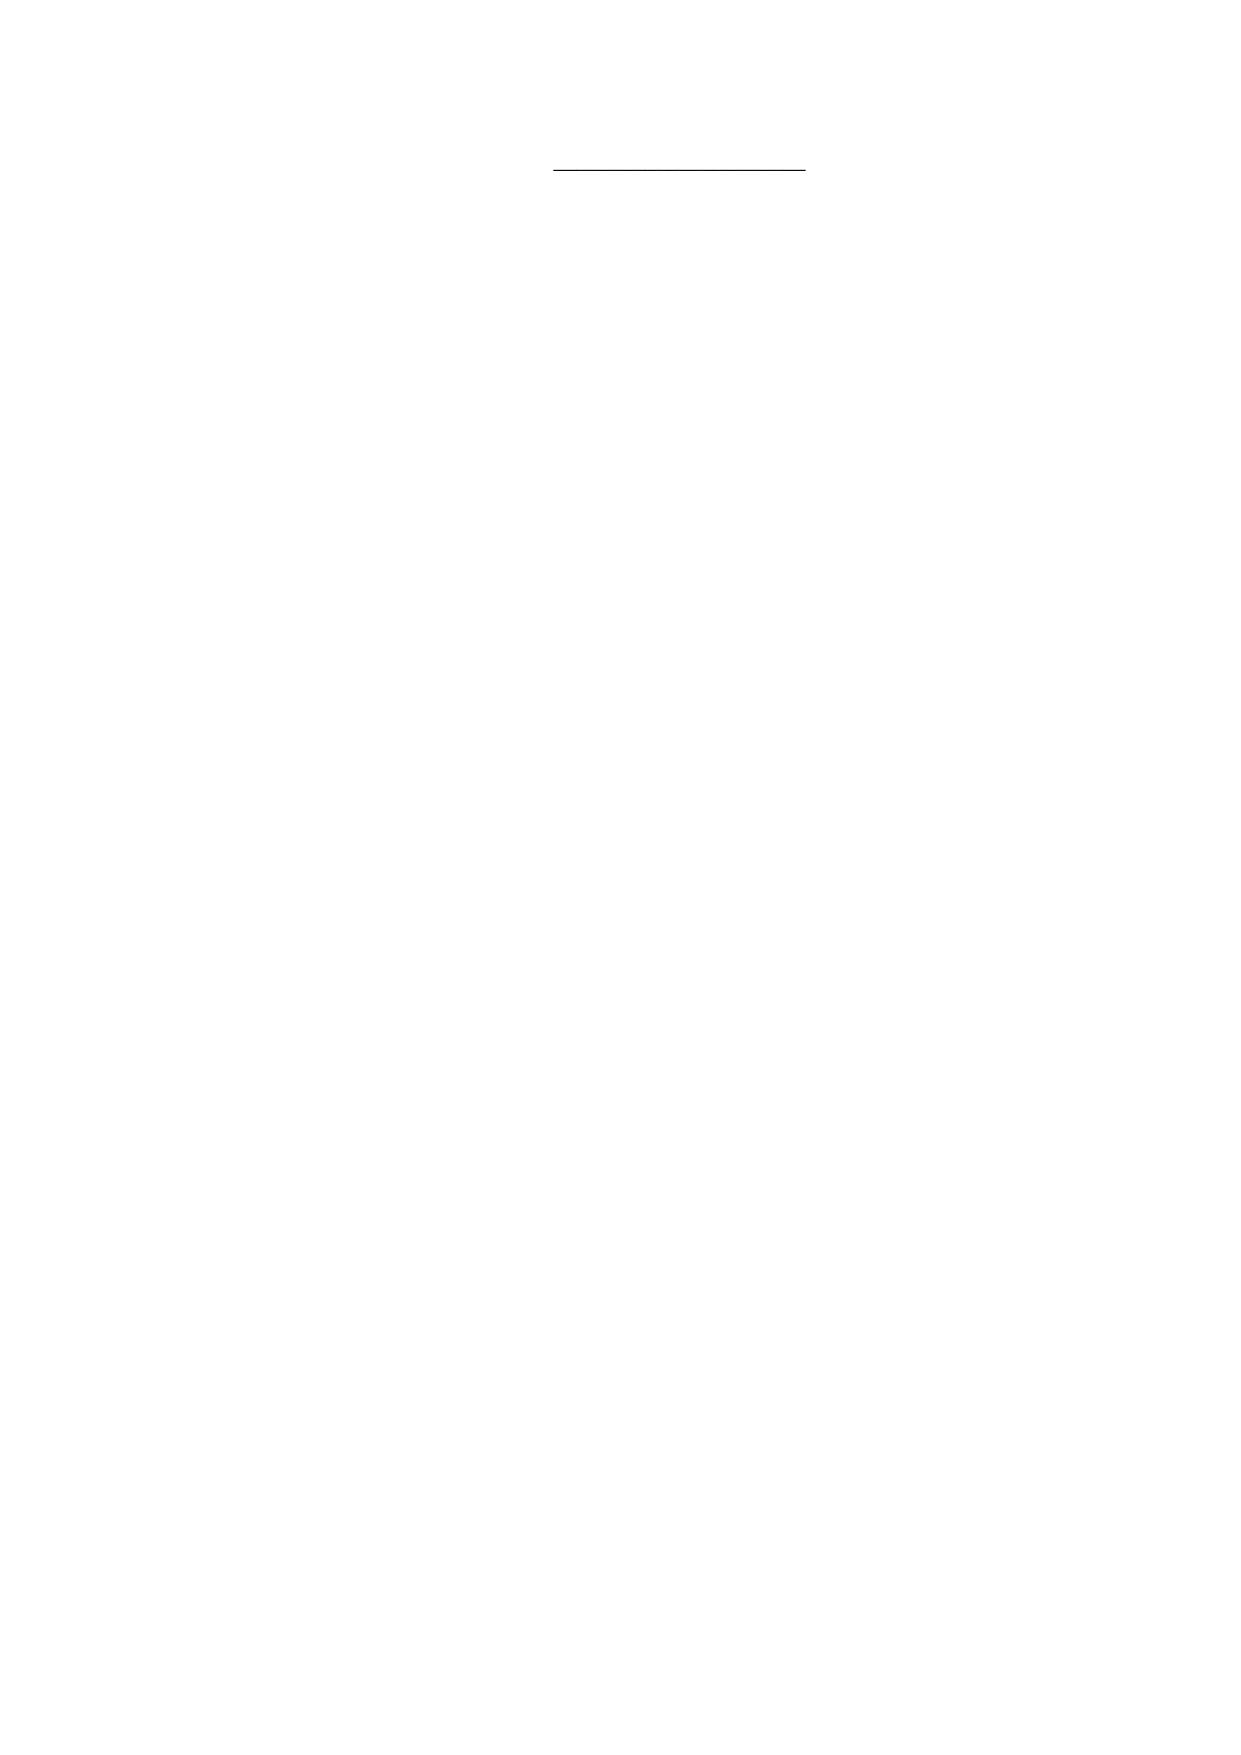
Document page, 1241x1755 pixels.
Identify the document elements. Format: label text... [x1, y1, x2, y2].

text ______________________ [177, 147, 1181, 173]
